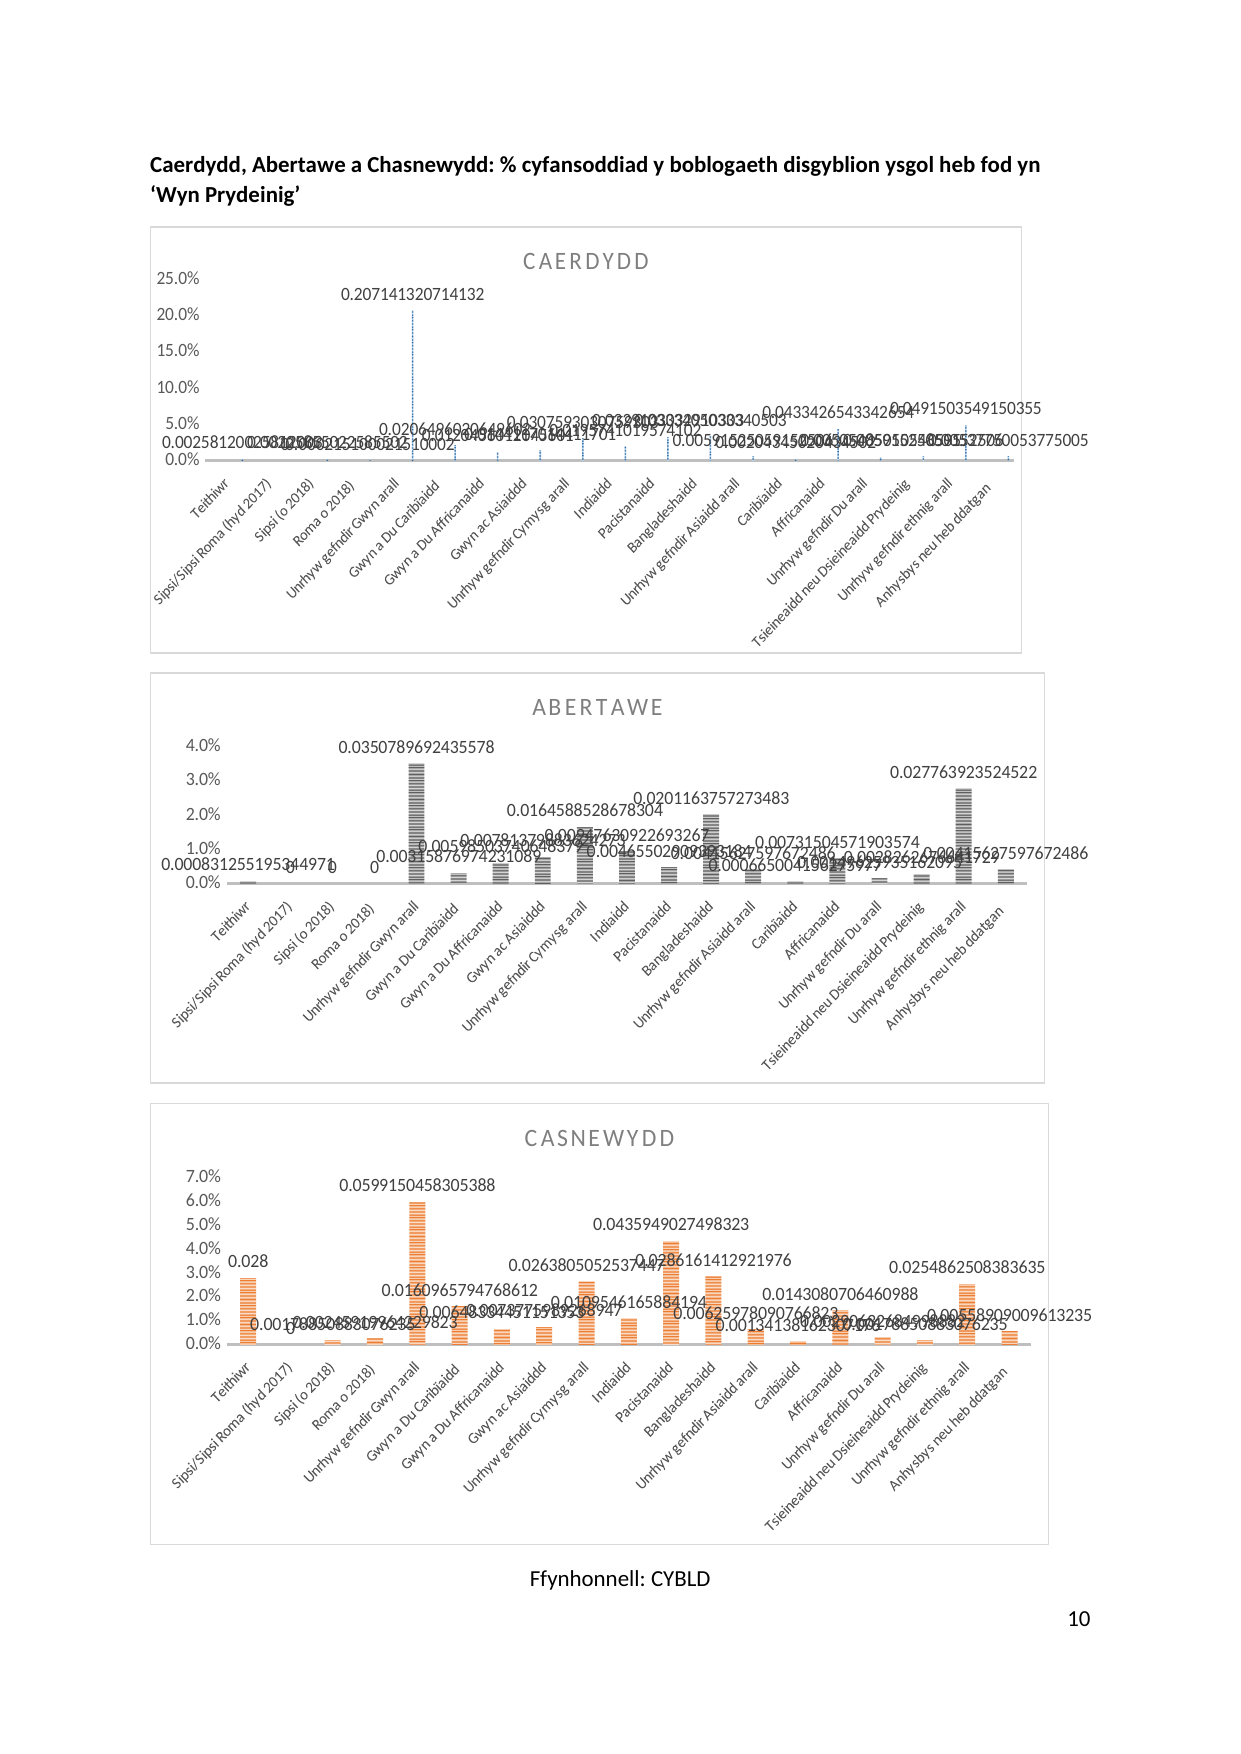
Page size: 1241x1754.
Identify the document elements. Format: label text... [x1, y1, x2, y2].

text Ffynhonnell: CYBLD [150, 1564, 1090, 1592]
text Caerdydd, Abertawe a Chasnewydd: % cyfansoddiad y boblogaeth disgyblion ysgol heb fod yn ‘Wyn Prydeinig’ [150, 150, 1090, 208]
